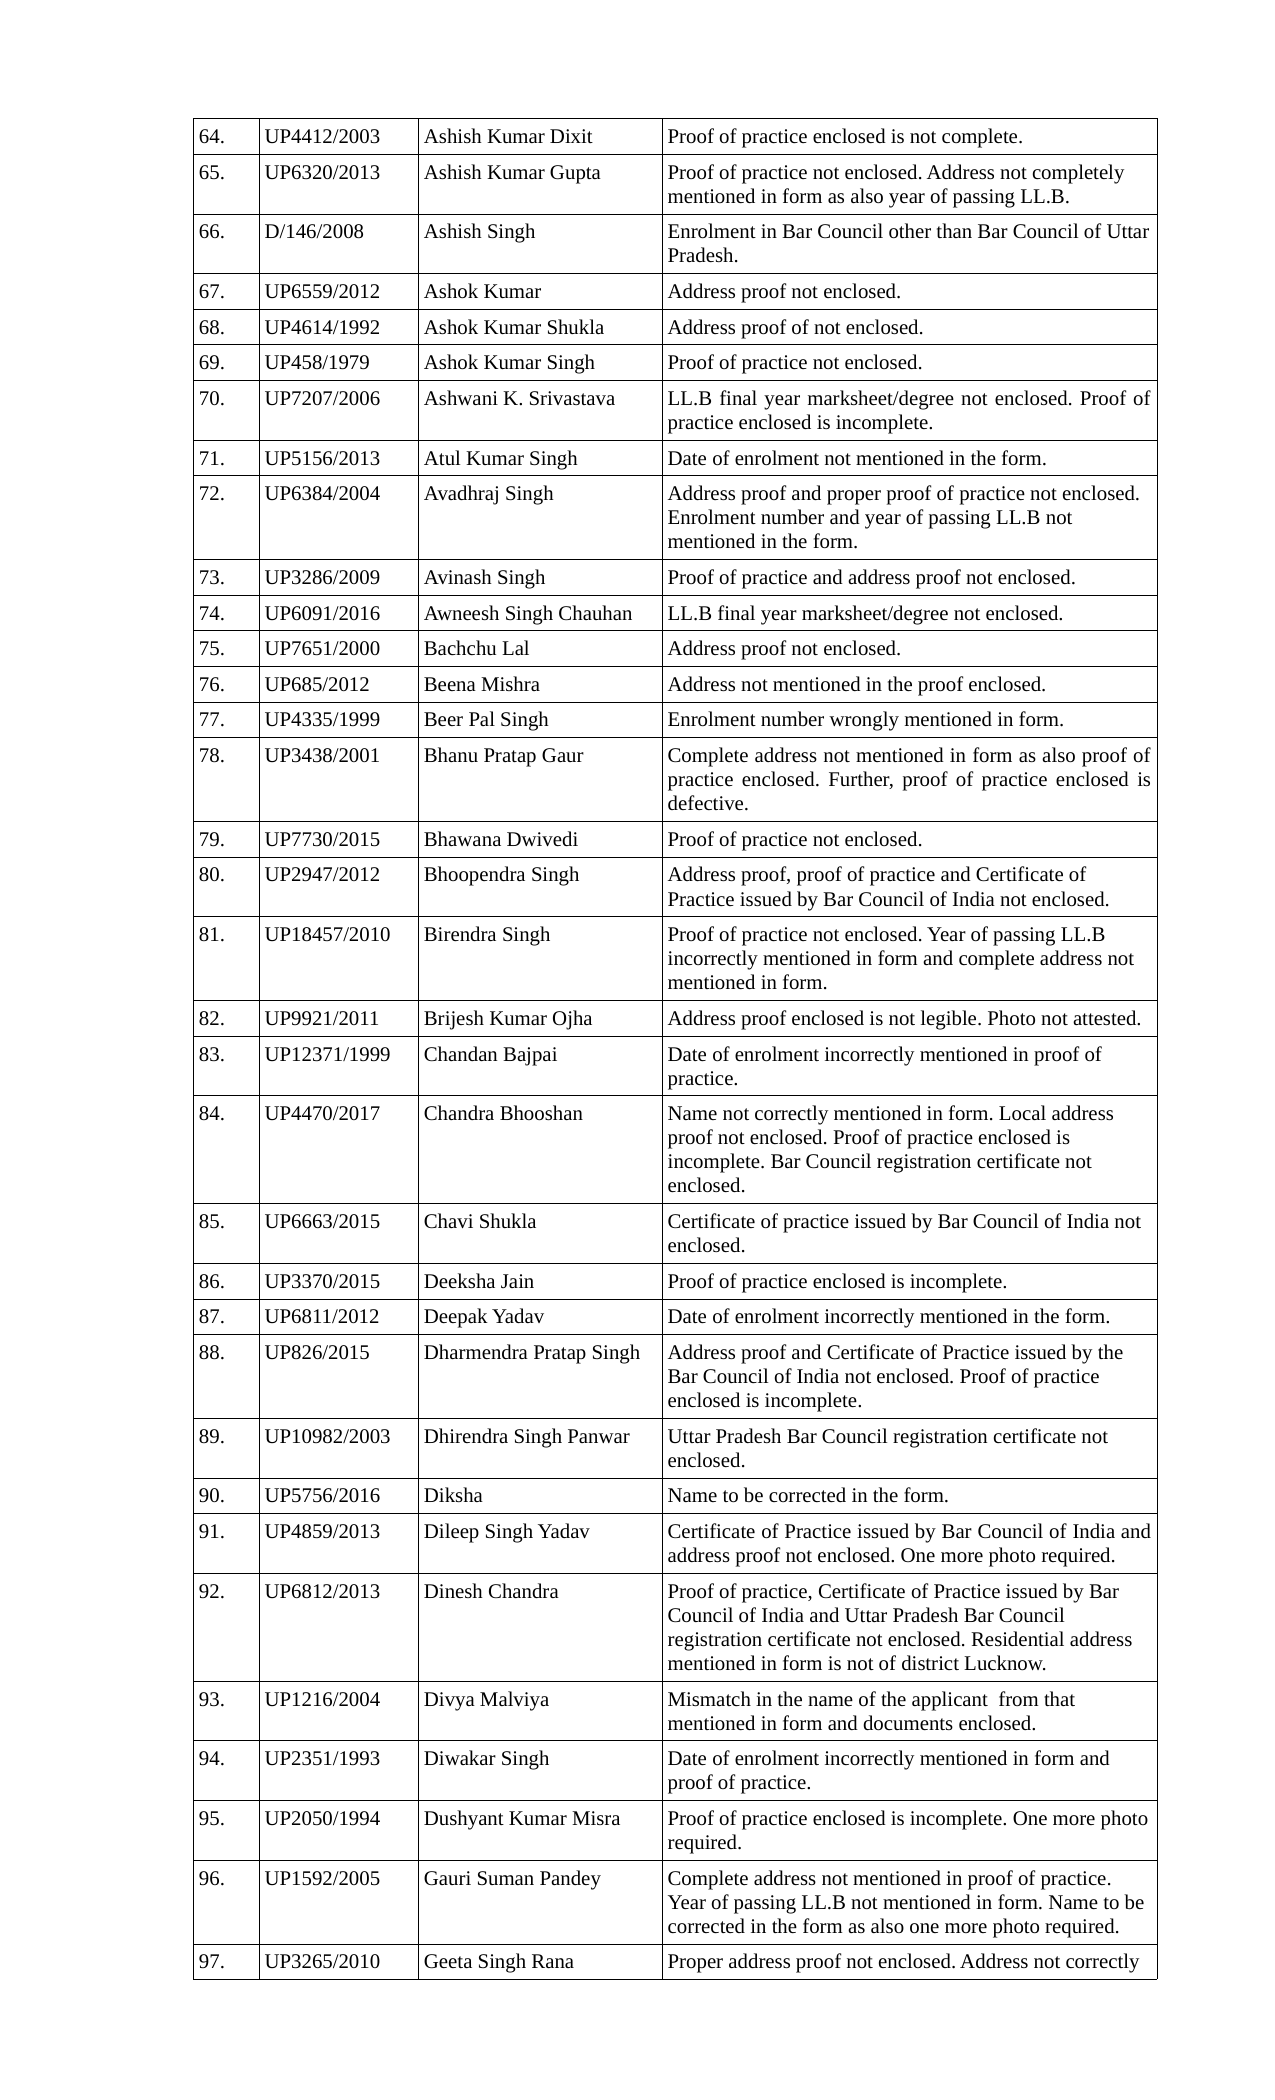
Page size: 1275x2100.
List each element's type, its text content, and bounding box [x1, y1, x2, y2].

table_cell 89. [194, 1419, 259, 1477]
table_cell UP4412/2003 [260, 119, 418, 154]
table_cell Name to be corrected in the form. [663, 1479, 1157, 1513]
table_cell Address proof not enclosed. [663, 631, 1157, 666]
table_cell UP1216/2004 [260, 1682, 418, 1740]
table_cell Ashish Kumar Gupta [419, 155, 662, 213]
table_cell 71. [194, 441, 259, 475]
table_cell Ashok Kumar [419, 274, 662, 309]
table_cell Dhirendra Singh Panwar [419, 1419, 662, 1477]
table_cell UP1592/2005 [260, 1861, 418, 1943]
table_cell LL.B final year marksheet/degree not enclosed. [663, 596, 1157, 630]
table_cell 70. [194, 381, 259, 440]
table_cell Proof of practice not enclosed. Year of passing LL.B incorrectly mentioned in form and complete address not mentioned in form. [663, 917, 1157, 1000]
table_cell Ashok Kumar Shukla [419, 310, 662, 344]
table_cell 96. [194, 1861, 259, 1943]
table_cell UP7207/2006 [260, 381, 418, 440]
table_cell Avinash Singh [419, 560, 662, 595]
table_cell Uttar Pradesh Bar Council registration certificate not enclosed. [663, 1419, 1157, 1477]
table_cell 76. [194, 667, 259, 702]
table_cell Address proof and proper proof of practice not enclosed. Enrolment number and year of passing LL.B not mentioned in the form. [663, 476, 1157, 559]
table_cell 69. [194, 345, 259, 380]
table_cell UP4470/2017 [260, 1096, 418, 1203]
table_cell LL.B final year marksheet/degree not enclosed. Proof of practice enclosed is incomplete. [663, 381, 1157, 440]
table_cell 84. [194, 1096, 259, 1203]
table_cell 94. [194, 1741, 259, 1800]
table_cell UP6812/2013 [260, 1574, 418, 1681]
table_cell UP7730/2015 [260, 822, 418, 857]
table_cell UP3438/2001 [260, 738, 418, 821]
table_cell 74. [194, 596, 259, 630]
table_cell 72. [194, 476, 259, 559]
table_cell Date of enrolment incorrectly mentioned in form and proof of practice. [663, 1741, 1157, 1800]
table_cell Chandan Bajpai [419, 1037, 662, 1095]
table_cell UP2050/1994 [260, 1801, 418, 1860]
table_cell Ashwani K. Srivastava [419, 381, 662, 440]
table_cell UP7651/2000 [260, 631, 418, 666]
table_cell Date of enrolment incorrectly mentioned in the form. [663, 1300, 1157, 1334]
table_cell UP3265/2010 [260, 1945, 418, 1979]
table_cell Proof of practice and address proof not enclosed. [663, 560, 1157, 595]
table_cell Diwakar Singh [419, 1741, 662, 1800]
table_cell UP4335/1999 [260, 703, 418, 737]
table_cell 95. [194, 1801, 259, 1860]
table_cell Date of enrolment incorrectly mentioned in proof of practice. [663, 1037, 1157, 1095]
table_cell UP3370/2015 [260, 1264, 418, 1298]
table_cell Dushyant Kumar Misra [419, 1801, 662, 1860]
table_cell Bhawana Dwivedi [419, 822, 662, 857]
table_cell Chavi Shukla [419, 1204, 662, 1263]
table_cell Bachchu Lal [419, 631, 662, 666]
table_cell UP12371/1999 [260, 1037, 418, 1095]
table_cell Dileep Singh Yadav [419, 1514, 662, 1573]
table_cell Complete address not mentioned in form as also proof of practice enclosed. Further, proof of practice enclosed is defective. [663, 738, 1157, 821]
table_cell 92. [194, 1574, 259, 1681]
table_cell Dinesh Chandra [419, 1574, 662, 1681]
table_cell 86. [194, 1264, 259, 1298]
table_cell UP6663/2015 [260, 1204, 418, 1263]
table_cell Chandra Bhooshan [419, 1096, 662, 1203]
table_cell UP4614/1992 [260, 310, 418, 344]
table_cell UP685/2012 [260, 667, 418, 702]
table_cell Proof of practice not enclosed. Address not completely mentioned in form as also year of passing LL.B. [663, 155, 1157, 213]
table_cell Mismatch in the name of the applicant from that mentioned in form and documents enclosed. [663, 1682, 1157, 1740]
table_cell Proof of practice not enclosed. [663, 822, 1157, 857]
table_cell Brijesh Kumar Ojha [419, 1001, 662, 1036]
table_cell Proof of practice enclosed is incomplete. [663, 1264, 1157, 1298]
table_cell Deepak Yadav [419, 1300, 662, 1334]
table_cell Certificate of Practice issued by Bar Council of India and address proof not enclosed. One more photo required. [663, 1514, 1157, 1573]
table_cell 97. [194, 1945, 259, 1979]
table_cell UP6384/2004 [260, 476, 418, 559]
table_cell Proof of practice enclosed is not complete. [663, 119, 1157, 154]
table_cell UP5156/2013 [260, 441, 418, 475]
table_cell Bhoopendra Singh [419, 858, 662, 916]
table_cell 73. [194, 560, 259, 595]
table_cell Beena Mishra [419, 667, 662, 702]
table_cell UP4859/2013 [260, 1514, 418, 1573]
table_cell Atul Kumar Singh [419, 441, 662, 475]
table_cell UP2947/2012 [260, 858, 418, 916]
table_cell Bhanu Pratap Gaur [419, 738, 662, 821]
table_cell Certificate of practice issued by Bar Council of India not enclosed. [663, 1204, 1157, 1263]
table_cell 81. [194, 917, 259, 1000]
table_cell Address proof, proof of practice and Certificate of Practice issued by Bar Council of India not enclosed. [663, 858, 1157, 916]
table_cell Address proof of not enclosed. [663, 310, 1157, 344]
table_cell 68. [194, 310, 259, 344]
table_cell Gauri Suman Pandey [419, 1861, 662, 1943]
table_cell 77. [194, 703, 259, 737]
table_cell Awneesh Singh Chauhan [419, 596, 662, 630]
table_cell Ashish Singh [419, 215, 662, 273]
table_cell Avadhraj Singh [419, 476, 662, 559]
table_cell Diksha [419, 1479, 662, 1513]
table_cell 75. [194, 631, 259, 666]
table_cell UP10982/2003 [260, 1419, 418, 1477]
table_cell UP3286/2009 [260, 560, 418, 595]
table_cell 67. [194, 274, 259, 309]
table_cell 91. [194, 1514, 259, 1573]
table_cell Enrolment in Bar Council other than Bar Council of Uttar Pradesh. [663, 215, 1157, 273]
table_cell 83. [194, 1037, 259, 1095]
table_cell 78. [194, 738, 259, 821]
table_cell UP18457/2010 [260, 917, 418, 1000]
table_cell Divya Malviya [419, 1682, 662, 1740]
table_cell Date of enrolment not mentioned in the form. [663, 441, 1157, 475]
table_cell Proof of practice not enclosed. [663, 345, 1157, 380]
table_cell Address not mentioned in the proof enclosed. [663, 667, 1157, 702]
table_cell Complete address not mentioned in proof of practice. Year of passing LL.B not mentioned in form. Name to be corrected in the form as also one more photo required. [663, 1861, 1157, 1943]
table_cell UP9921/2011 [260, 1001, 418, 1036]
table_cell 65. [194, 155, 259, 213]
table_cell UP6091/2016 [260, 596, 418, 630]
table_cell D/146/2008 [260, 215, 418, 273]
table_cell Beer Pal Singh [419, 703, 662, 737]
table_cell Proof of practice enclosed is incomplete. One more photo required. [663, 1801, 1157, 1860]
table_cell Proper address proof not enclosed. Address not correctly [663, 1945, 1157, 1979]
table_cell 93. [194, 1682, 259, 1740]
table_cell UP6320/2013 [260, 155, 418, 213]
table_cell 66. [194, 215, 259, 273]
table_cell 79. [194, 822, 259, 857]
table_cell 85. [194, 1204, 259, 1263]
table_cell Proof of practice, Certificate of Practice issued by Bar Council of India and Uttar Pradesh Bar Council registration certificate not enclosed. Residential address mentioned in form is not of district Lucknow. [663, 1574, 1157, 1681]
table_cell UP2351/1993 [260, 1741, 418, 1800]
table_cell UP826/2015 [260, 1335, 418, 1418]
table_cell 82. [194, 1001, 259, 1036]
table_cell Ashok Kumar Singh [419, 345, 662, 380]
table_cell Address proof and Certificate of Practice issued by the Bar Council of India not enclosed. Proof of practice enclosed is incomplete. [663, 1335, 1157, 1418]
table_cell Birendra Singh [419, 917, 662, 1000]
table_cell 90. [194, 1479, 259, 1513]
table_cell 80. [194, 858, 259, 916]
table_cell UP5756/2016 [260, 1479, 418, 1513]
table_cell Ashish Kumar Dixit [419, 119, 662, 154]
table_cell UP6811/2012 [260, 1300, 418, 1334]
table_cell Geeta Singh Rana [419, 1945, 662, 1979]
table_cell UP6559/2012 [260, 274, 418, 309]
table_cell Address proof not enclosed. [663, 274, 1157, 309]
table_cell 64. [194, 119, 259, 154]
table_cell Address proof enclosed is not legible. Photo not attested. [663, 1001, 1157, 1036]
table_cell 88. [194, 1335, 259, 1418]
table_cell Enrolment number wrongly mentioned in form. [663, 703, 1157, 737]
table_cell Dharmendra Pratap Singh [419, 1335, 662, 1418]
table_cell Name not correctly mentioned in form. Local address proof not enclosed. Proof of practice enclosed is incomplete. Bar Council registration certificate not enclosed. [663, 1096, 1157, 1203]
table_cell Deeksha Jain [419, 1264, 662, 1298]
table_cell 87. [194, 1300, 259, 1334]
table_cell UP458/1979 [260, 345, 418, 380]
